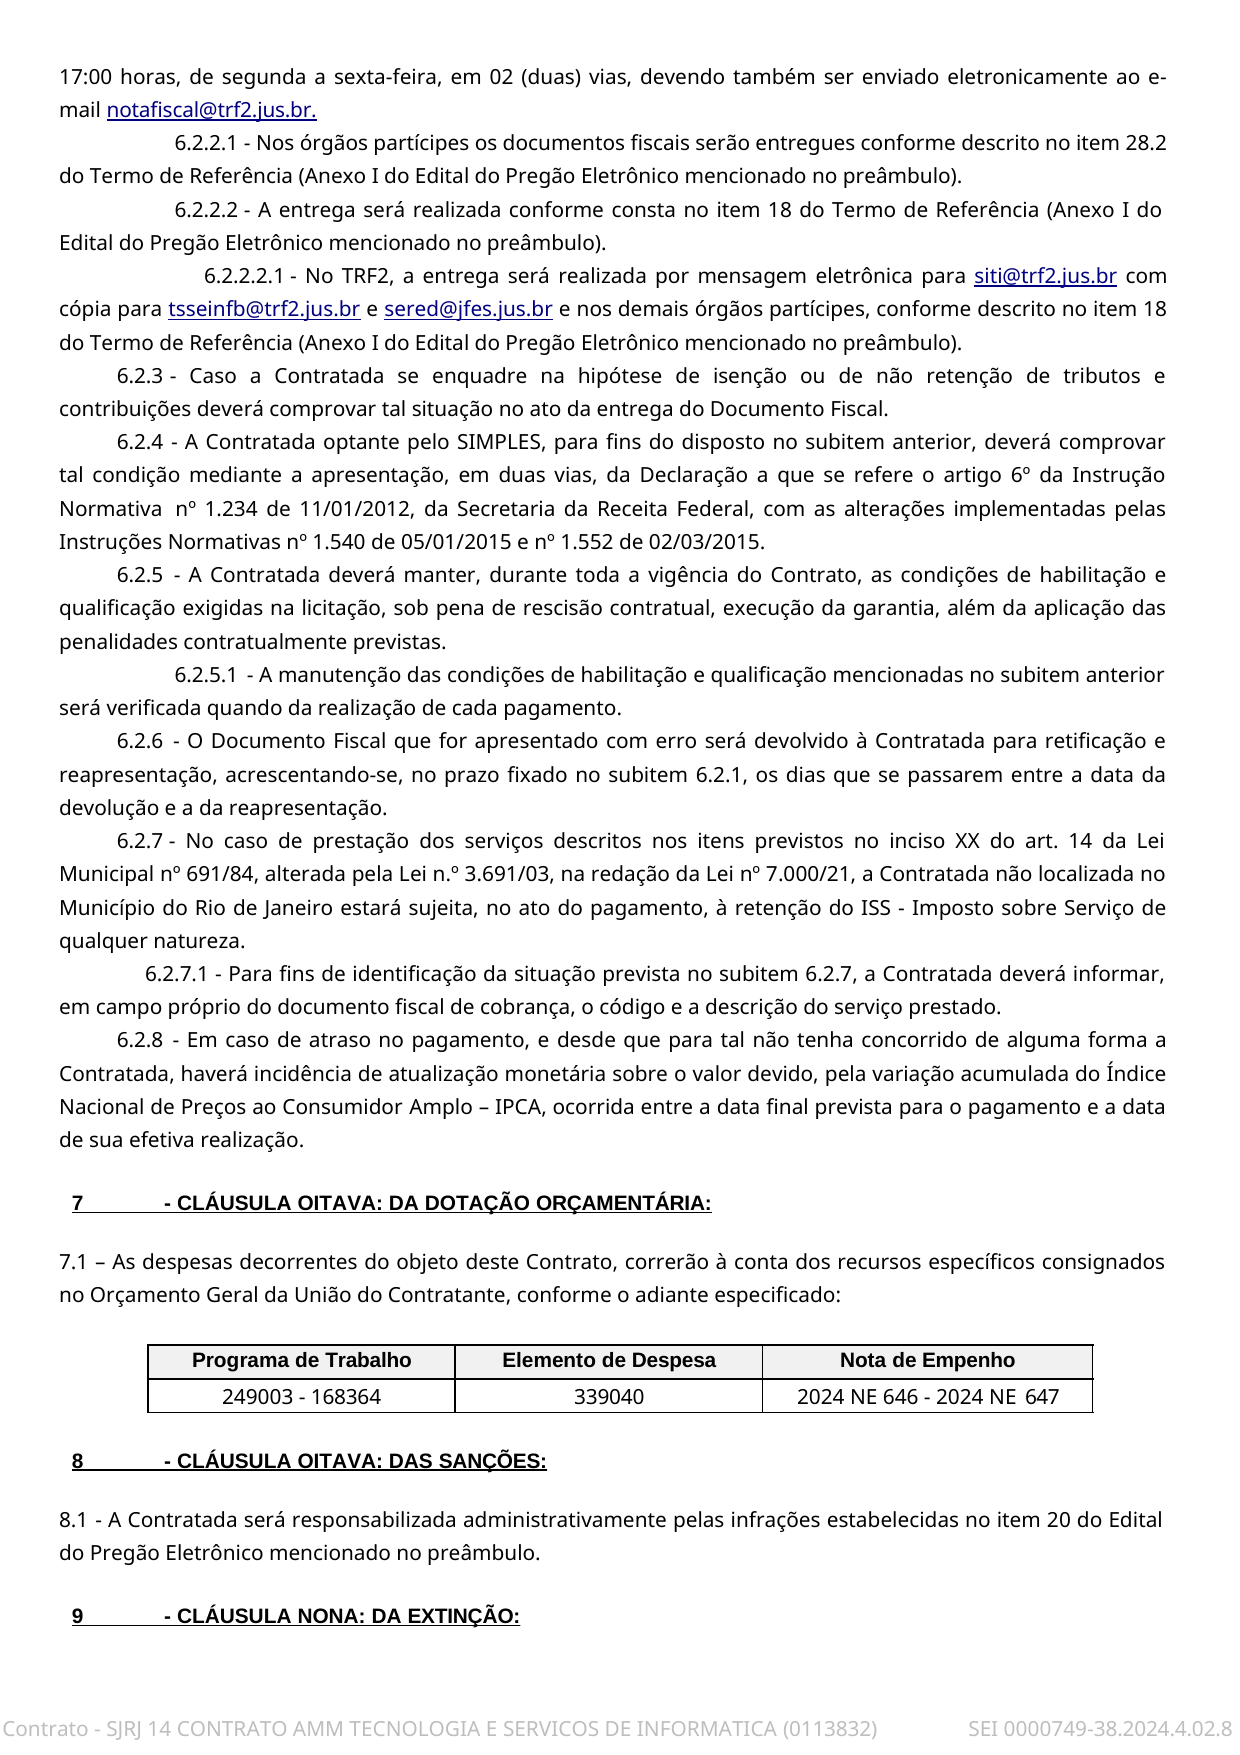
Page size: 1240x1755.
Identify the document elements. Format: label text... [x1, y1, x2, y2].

list - A Contratada será responsabilizada administrativamente pelas infrações estabelecidas no item 20 do Edital do Pregão Eletrônico mencionado no preâmbulo. [59, 1505, 1165, 1567]
list - Nos órgãos partícipes os documentos fiscais serão entregues conforme descrito no item 28.2 do Termo de Referência (Anexo I do Edital do Pregão Eletrônico mencionado no preâmbulo). [59, 128, 1168, 190]
list - CLÁUSULA OITAVA: DAS SANÇÕES: [72, 1448, 1195, 1472]
text 17:00 horas, de segunda a sexta-feira, em 02 (duas) vias, devendo também ser enviado eletronicamente ao e-mail notafiscal@trf2.jus.br. [59, 62, 1168, 123]
list – As despesas decorrentes do objeto deste Contrato, correrão à conta dos recursos específicos consignados no Orçamento Geral da União do Contratante, conforme o adiante especificado: [59, 1247, 1166, 1309]
list - A manutenção das condições de habilitação e qualificação mencionadas no subitem anterior será verificada quando da realização de cada pagamento. [59, 660, 1166, 722]
list - A Contratada deverá manter, durante toda a vigência do Contrato, as condições de habilitação e qualificação exigidas na licitação, sob pena de rescisão contratual, execução da garantia, além da aplicação das penalidades contratualmente previstas. [59, 560, 1168, 655]
table_cell 339040 [456, 1380, 762, 1412]
list - CLÁUSULA NONA: DA EXTINÇÃO: [72, 1604, 1195, 1628]
list - Em caso de atraso no pagamento, e desde que para tal não tenha concorrido de alguma forma a Contratada, haverá incidência de atualização monetária sobre o valor devido, pela variação acumulada do Índice Nacional de Preços ao Consumidor Amplo – IPCA, ocorrida entre a data final prevista para o pagamento e a data de sua efetiva realização. [59, 1026, 1168, 1154]
list - A Contratada optante pelo SIMPLES, para fins do disposto no subitem anterior, deverá comprovar tal condição mediante a apresentação, em duas vias, da Declaração a que se refere o artigo 6º da Instrução Normativa nº 1.234 de 11/01/2012, da Secretaria da Receita Federal, com as alterações implementadas pelas Instruções Normativas nº 1.540 de 05/01/2015 e nº 1.552 de 02/03/2015. [59, 427, 1168, 556]
list - O Documento Fiscal que for apresentado com erro será devolvido à Contratada para retificação e reapresentação, acrescentando-se, no prazo fixado no subitem 6.2.1, os dias que se passarem entre a data da devolução e a da reapresentação. [59, 726, 1168, 821]
list - A entrega será realizada conforme consta no item 18 do Termo de Referência (Anexo I do Edital do Pregão Eletrônico mencionado no preâmbulo). [59, 195, 1163, 256]
table_cell 249003 - 168364 [149, 1380, 454, 1412]
list - No TRF2, a entrega será realizada por mensagem eletrônica para siti@trf2.jus.br com cópia para tsseinfb@trf2.jus.br e sered@jfes.jus.br e nos demais órgãos partícipes, conforme descrito no item 18 do Termo de Referência (Anexo I do Edital do Pregão Eletrônico mencionado no preâmbulo). [59, 261, 1167, 356]
list - CLÁUSULA OITAVA: DA DOTAÇÃO ORÇAMENTÁRIA: [72, 1191, 1195, 1215]
table_cell 2024 NE 646 - 2024 NE 647 [763, 1380, 1092, 1412]
table_header Programa de Trabalho [149, 1346, 454, 1378]
list - No caso de prestação dos serviços descritos nos itens previstos no inciso XX do art. 14 da Lei Municipal nº 691/84, alterada pela Lei n.º 3.691/03, na redação da Lei nº 7.000/21, a Contratada não localizada no Município do Rio de Janeiro estará sujeita, no ato do pagamento, à retenção do ISS - Imposto sobre Serviço de qualquer natureza. [59, 826, 1167, 954]
table_header Elemento de Despesa [456, 1346, 762, 1378]
list - Para fins de identificação da situação prevista no subitem 6.2.7, a Contratada deverá informar, em campo próprio do documento fiscal de cobrança, o código e a descrição do serviço prestado. [59, 959, 1166, 1021]
table_header Nota de Empenho [763, 1346, 1092, 1378]
list - Caso a Contratada se enquadre na hipótese de isenção ou de não retenção de tributos e contribuições deverá comprovar tal situação no ato da entrega do Documento Fiscal. [59, 361, 1167, 423]
